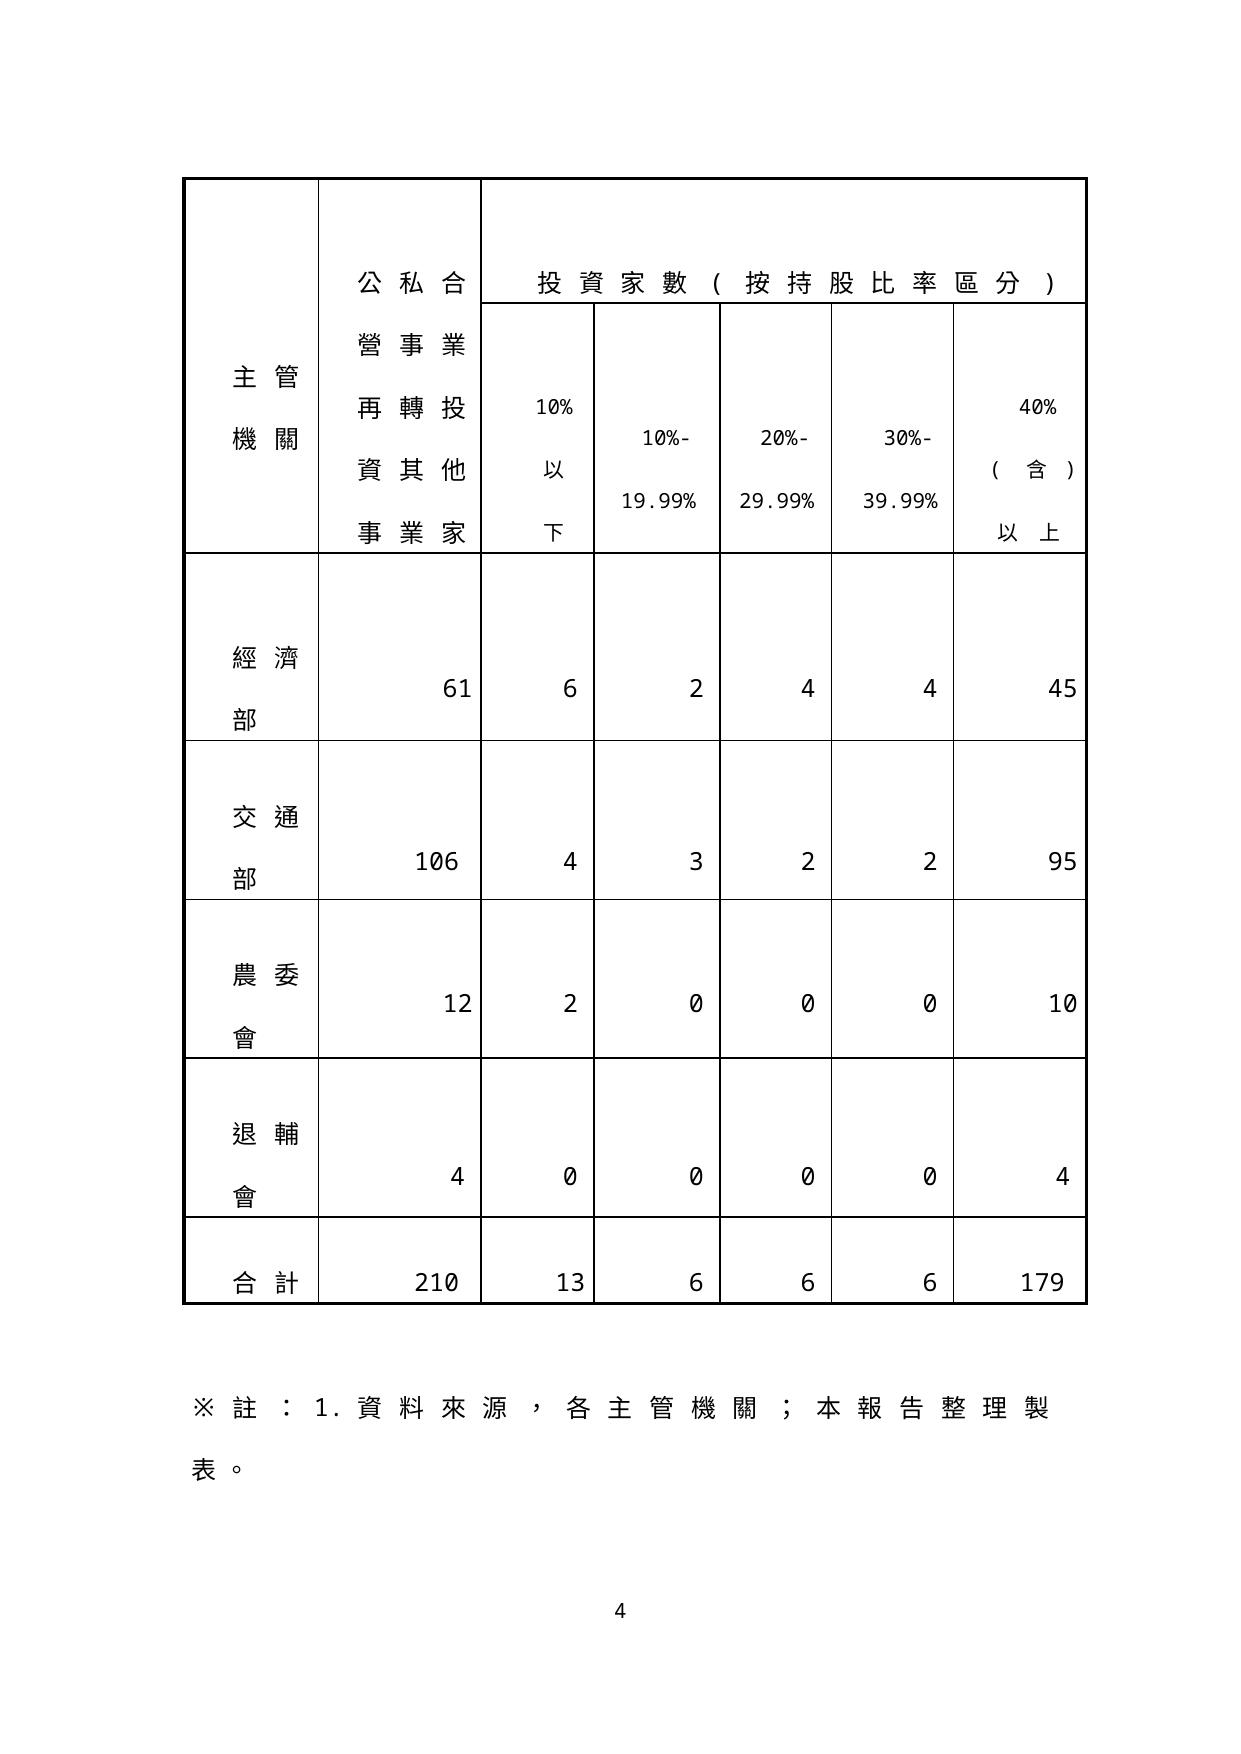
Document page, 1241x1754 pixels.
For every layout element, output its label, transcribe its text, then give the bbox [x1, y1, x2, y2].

table_cell 10%-19.99% [595, 304, 719, 552]
table_cell 4 [721, 554, 831, 740]
table_cell 179 [954, 1218, 1085, 1302]
table_cell 4 [482, 741, 593, 898]
table_header 主管機關 [186, 180, 318, 552]
table_cell 農委會 [186, 900, 318, 1057]
table_cell 交通部 [186, 741, 318, 898]
table_cell 0 [832, 1059, 953, 1216]
table_cell 0 [721, 1059, 831, 1216]
table_cell 20%-29.99% [721, 304, 831, 552]
table_header 公私合營事業再轉投資其他事業家數 [319, 180, 480, 552]
table_cell 0 [595, 1059, 719, 1216]
table_cell 61 [319, 554, 480, 740]
table_cell 0 [482, 1059, 593, 1216]
table_cell 退輔會 [186, 1059, 318, 1216]
table_cell 6 [832, 1218, 953, 1302]
table_cell 6 [482, 554, 593, 740]
table_cell 106 [319, 741, 480, 898]
table_cell 13 [482, 1218, 593, 1302]
table_cell 0 [595, 900, 719, 1057]
table_cell 2 [482, 900, 593, 1057]
table_cell 合計 [186, 1218, 318, 1302]
table_cell 40%(含)以上 [954, 304, 1085, 552]
table_cell 12 [319, 900, 480, 1057]
table_cell 95 [954, 741, 1085, 898]
text ※註：1.資料來源，各主管機關；本報告整理製表。 [183, 1365, 1058, 1490]
table_cell 0 [721, 900, 831, 1057]
table_cell 6 [595, 1218, 719, 1302]
table_cell 6 [721, 1218, 831, 1302]
table_cell 30%-39.99% [832, 304, 953, 552]
table_cell 4 [319, 1059, 480, 1216]
table_cell 2 [832, 741, 953, 898]
table_cell 2 [721, 741, 831, 898]
table_header 投資家數(按持股比率區分) [482, 180, 1085, 302]
table_cell 10 [954, 900, 1085, 1057]
table_cell 4 [954, 1059, 1085, 1216]
table_cell 10%以下 [482, 304, 593, 552]
table_cell 210 [319, 1218, 480, 1302]
table_cell 45 [954, 554, 1085, 740]
table_cell 2 [595, 554, 719, 740]
table_cell 經濟部 [186, 554, 318, 740]
table_cell 4 [832, 554, 953, 740]
table_cell 3 [595, 741, 719, 898]
table_cell 0 [832, 900, 953, 1057]
